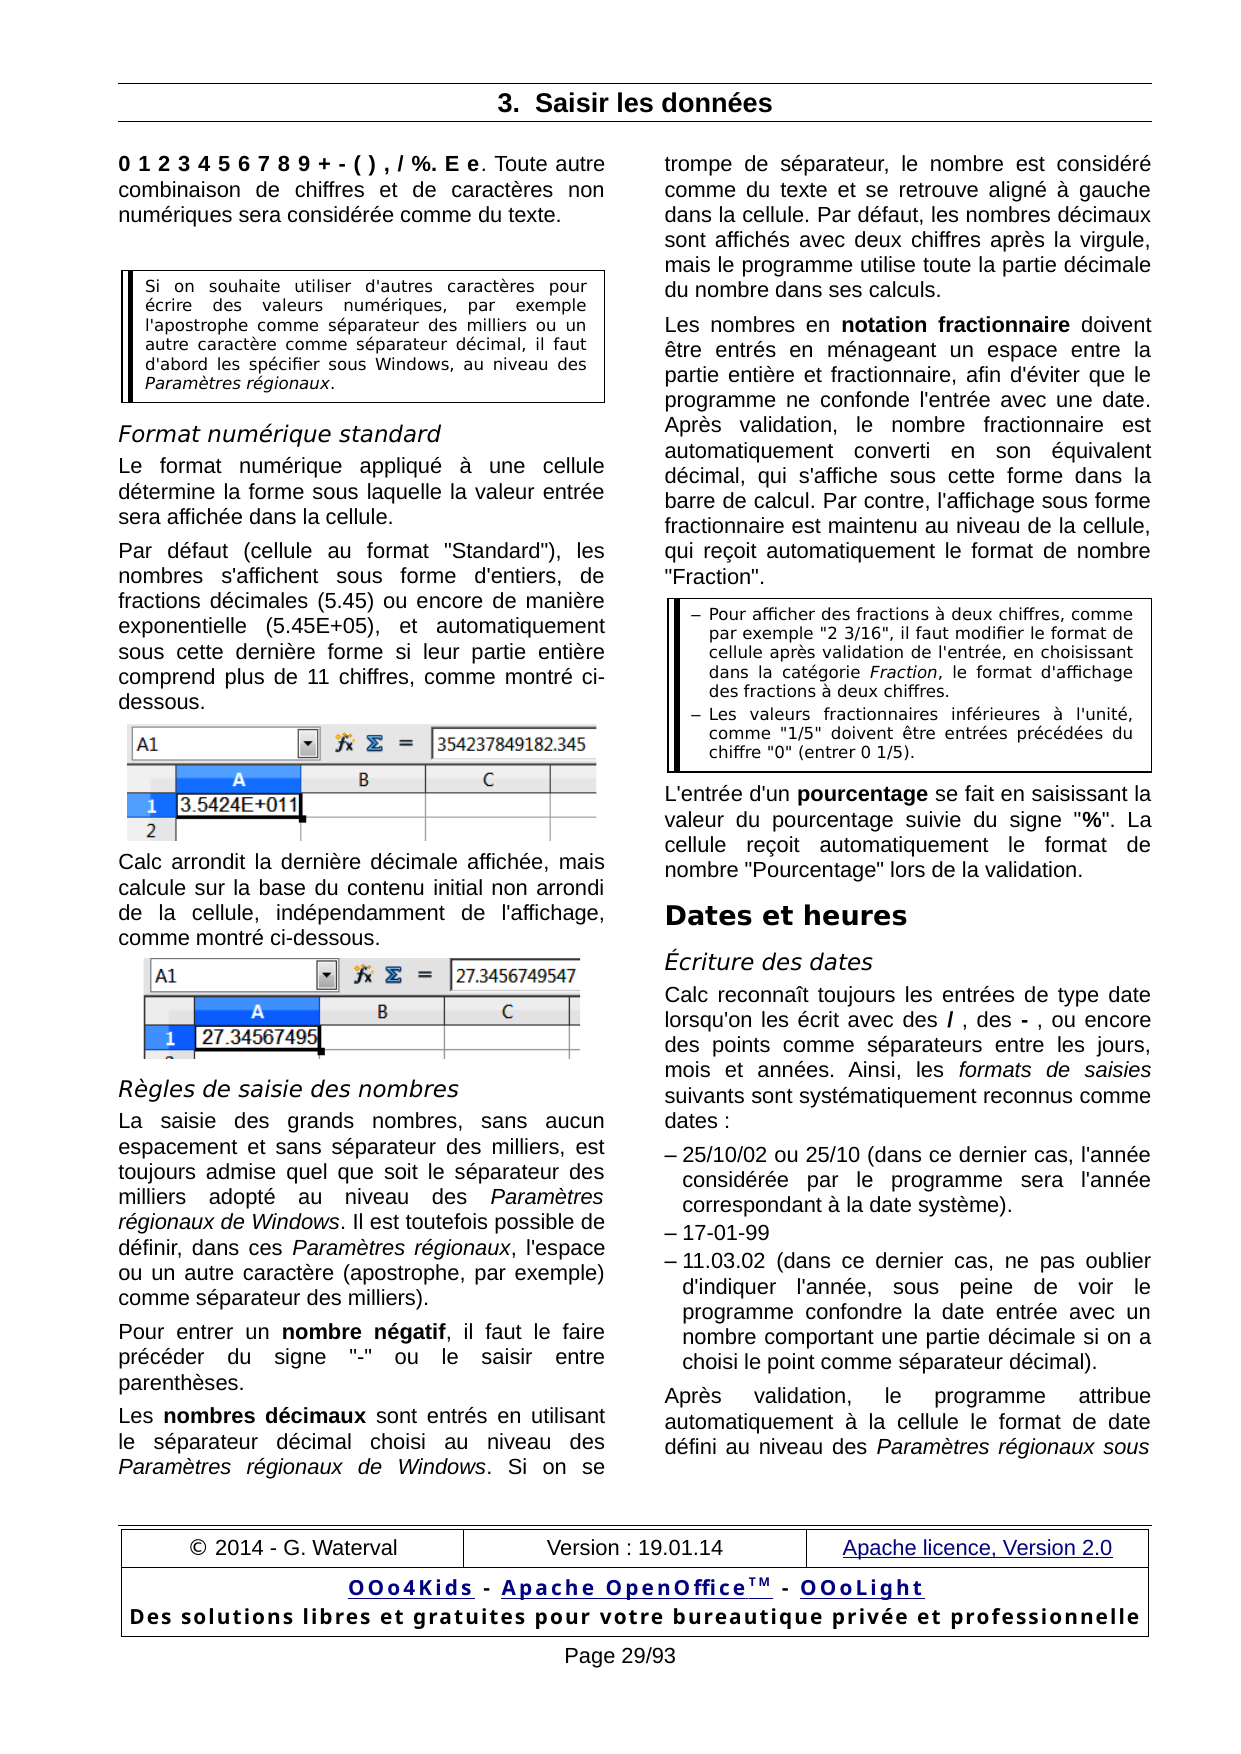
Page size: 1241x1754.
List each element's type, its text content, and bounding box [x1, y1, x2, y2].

subtitle Règles de saisie des nombres [118, 1076, 605, 1102]
text Par défaut (cellule au format "Standard"), les nombres s'affichent sous forme d'entiers, de fractions décimales (5.45) ou encore de manière exponentielle (5.45E+05), et automatiquement sous cette dernière forme si leur partie entière comprend plus de 11 chiffres, comme montré ci-dessous. [118, 538, 605, 714]
text Calc reconnaît toujours les entrées de type date lorsqu'on les écrit avec des / , des - , ou encore des points comme séparateurs entre les jours, mois et années. Ainsi, les formats de saisies suivants sont systématiquement reconnus comme dates : [664, 982, 1152, 1133]
list Après validation, le programme attribue automatiquement à la cellule le format de date défini au niveau des Paramètres régionaux sous [664, 1383, 1152, 1459]
text Calc arrondit la dernière décimale affichée, mais calcule sur la base du contenu initial non arrondi de la cellule, indépendamment de l'affichage, comme montré ci-dessous. [118, 849, 605, 950]
list 25/10/02 ou 25/10 (dans ce dernier cas, l'année considérée par le programme sera l'année correspondant à la date système). [664, 1142, 1152, 1217]
subtitle Dates et heures [664, 900, 1152, 931]
text Le format numérique appliqué à une cellule détermine la forme sous laquelle la valeur entrée sera affichée dans la cellule. [118, 453, 605, 529]
text La saisie des grands nombres, sans aucun espacement et sans séparateur des milliers, est toujours admise quel que soit le séparateur des milliers adopté au niveau des Paramètres régionaux de Windows. Il est toutefois possible de définir, dans ces Paramètres régionaux, l'espace ou un autre caractère (apostrophe, par exemple) comme séparateur des milliers). [118, 1108, 605, 1310]
subtitle Format numérique standard [118, 421, 605, 447]
text 0 1 2 3 4 5 6 7 8 9 + - ( ) , / %. E e. Toute autre combinaison de chiffres et de caractères non numériques sera considérée comme du texte. [118, 151, 605, 227]
table_header Si on souhaite utiliser d'autres caractères pour écrire des valeurs numériques, par exemple l'apostrophe comme séparateur des milliers ou un autre caractère comme séparateur décimal, il faut d'abord les spécifier sous Windows, au niveau des Paramètres régionaux. [133, 271, 604, 402]
text Les nombres décimaux sont entrés en utilisant le séparateur décimal choisi au niveau des Paramètres régionaux de Windows. Si on se [118, 1403, 605, 1479]
text L'entrée d'un pourcentage se fait en saisissant la valeur du pourcentage suivie du signe "%". La cellule reçoit automatiquement le format de nombre "Pourcentage" lors de la validation. [664, 781, 1152, 882]
text Les nombres en notation fractionnaire doivent être entrés en ménageant un espace entre la partie entière et fractionnaire, afin d'éviter que le programme ne confonde l'entrée avec une date. Après validation, le nombre fractionnaire est automatiquement converti en son équivalent décimal, qui s'affiche sous cette forme dans la barre de calcul. Par contre, l'affichage sous forme fractionnaire est maintenu au niveau de la cellule, qui reçoit automatiquement le format de nombre "Fraction". [664, 311, 1152, 589]
text Pour entrer un nombre négatif, il faut le faire précéder du signe "-" ou le saisir entre parenthèses. [118, 1319, 605, 1394]
list 11.03.02 (dans ce dernier cas, ne pas oublier d'indiquer l'année, sous peine de voir le programme confondre la date entrée avec un nombre comportant une partie décimale si on a choisi le point comme séparateur décimal). [664, 1248, 1152, 1374]
text trompe de séparateur, le nombre est considéré comme du texte et se retrouve aligné à gauche dans la cellule. Par défaut, les nombres décimaux sont affichés avec deux chiffres après la virgule, mais le programme utilise toute la partie décimale du nombre dans ses calculs. [664, 151, 1152, 303]
table_header Pour afficher des fractions à deux chiffres, comme par exemple "2 3/16", il faut modifier le format de cellule après validation de l'entrée, en choisissant dans la catégorie Fraction, le format d'affichage des fractions à deux chiffres. Les valeurs fractionnaires inférieures à l'unité, comme "1/5" doivent être entrées précédées du chiffre "0" (entrer 0 1/5). [680, 599, 1151, 771]
subtitle Écriture des dates [664, 949, 1152, 976]
list 17-01-99 [664, 1220, 1152, 1246]
